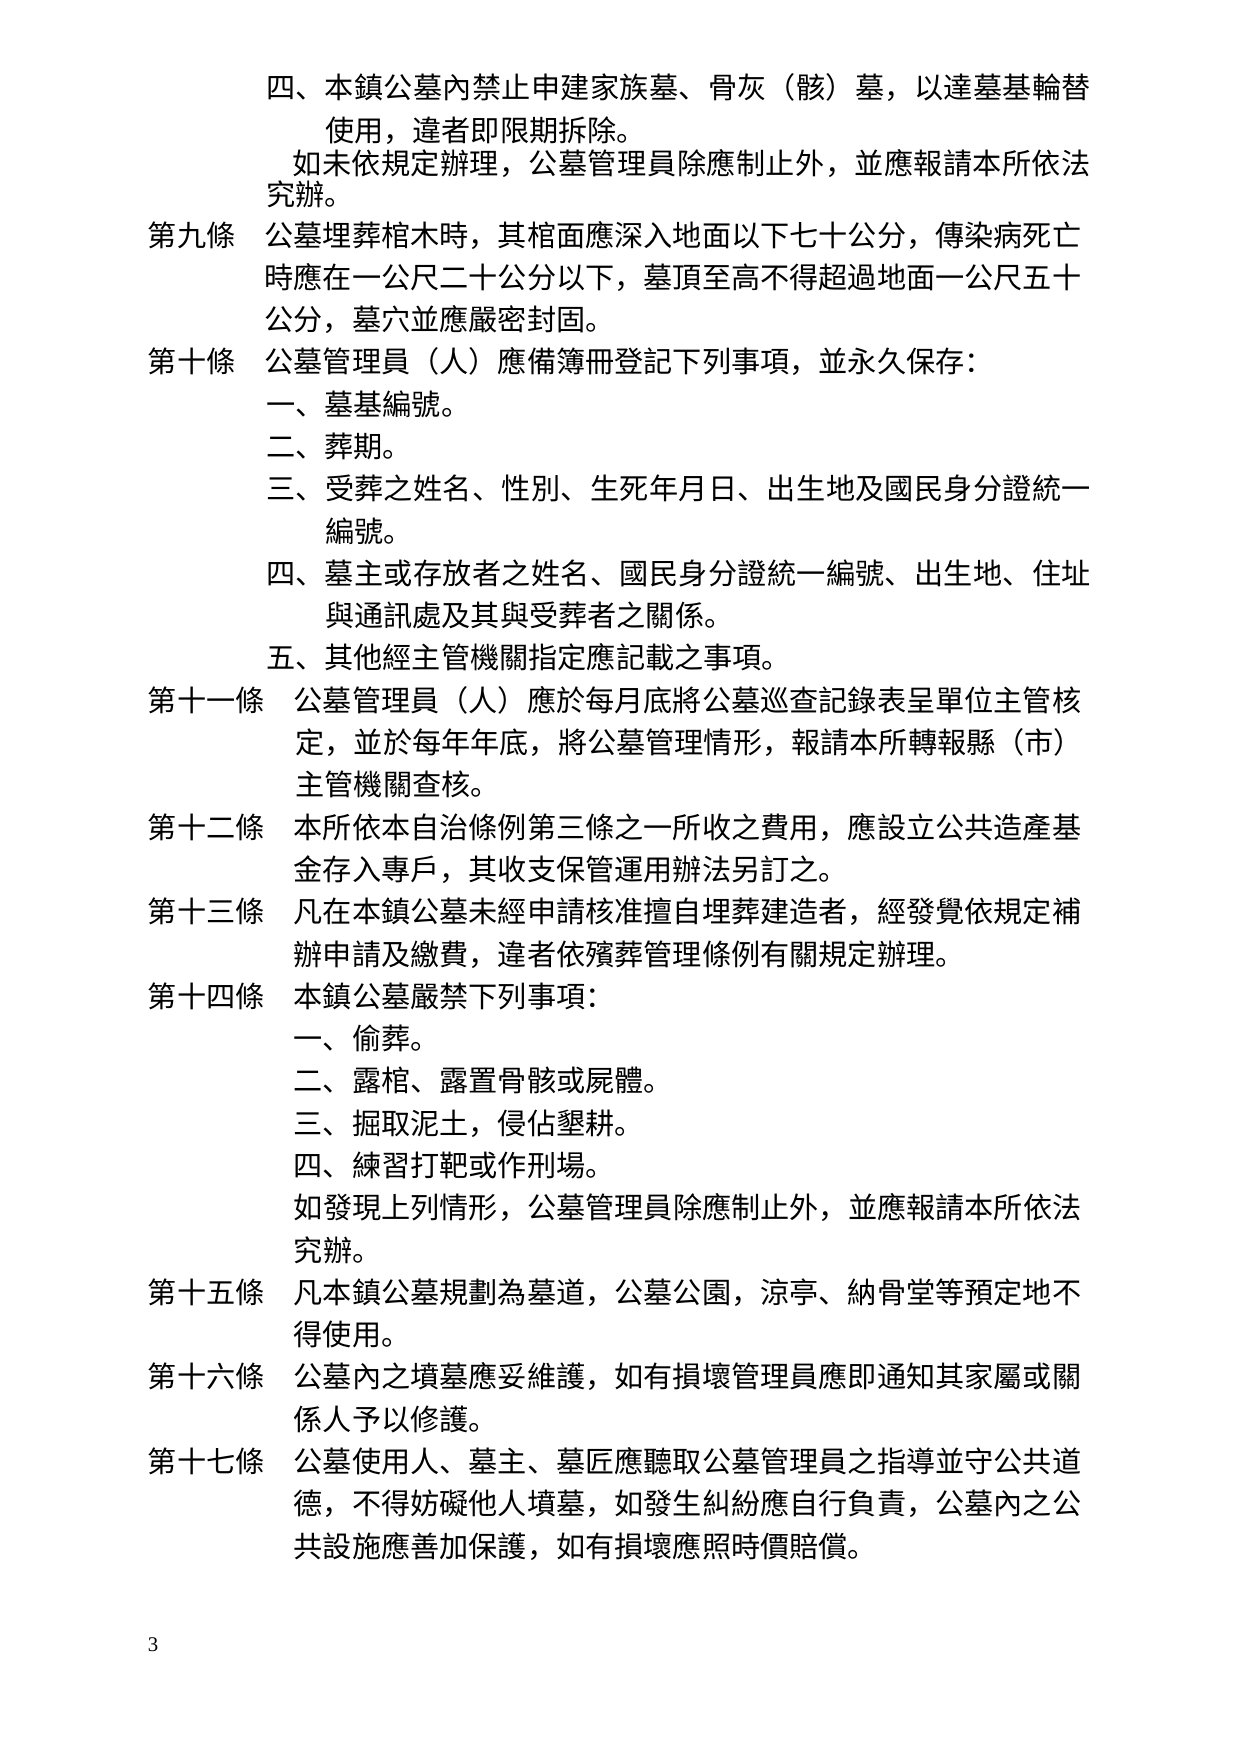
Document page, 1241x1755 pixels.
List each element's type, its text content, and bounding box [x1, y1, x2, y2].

text 第十四條 本鎮公墓嚴禁下列事項： [148, 973, 1093, 1016]
text 第十三條 凡在本鎮公墓未經申請核准擅自埋葬建造者，經發覺依規定補辦申請及繳費，違者依殯葬管理條例有關規定辦理。 [148, 889, 1093, 973]
text 三、掘取泥土，侵佔墾耕。 [148, 1100, 1093, 1142]
text 第十七條 公墓使用人、墓主、墓匠應聽取公墓管理員之指導並守公共道德，不得妨礙他人墳墓，如發生糾紛應自行負責，公墓內之公共設施應善加保護，如有損壞應照時價賠償。 [148, 1438, 1093, 1565]
text 一、偷葬。 [148, 1016, 1093, 1058]
text 二、葬期。 [148, 423, 1093, 466]
text 第十條 公墓管理員（人）應備簿冊登記下列事項，並永久保存： [148, 339, 1093, 381]
text 第十二條 本所依本自治條例第三條之一所收之費用，應設立公共造產基金存入專戶，其收支保管運用辦法另訂之。 [148, 804, 1093, 889]
text 第十五條 凡本鎮公墓規劃為墓道，公墓公園，涼亭、納骨堂等預定地不得使用。 [148, 1269, 1093, 1354]
text 第十一條 公墓管理員（人）應於每月底將公墓巡查記錄表呈單位主管核定，並於每年年底，將公墓管理情形，報請本所轉報縣（市）主管機關查核。 [148, 677, 1093, 804]
text 第九條 公墓埋葬棺木時，其棺面應深入地面以下七十公分，傳染病死亡時應在一公尺二十公分以下，墓頂至高不得超過地面一公尺五十公分，墓穴並應嚴密封固。 [148, 212, 1093, 339]
text 四、練習打靶或作刑場。 [148, 1142, 1093, 1185]
text 四、本鎮公墓內禁止申建家族墓、骨灰（骸）墓，以達墓基輪替使用，違者即限期拆除。 [266, 65, 1093, 149]
text 如未依規定辦理，公墓管理員除應制止外，並應報請本所依法究辦。 [148, 149, 1093, 212]
text 二、露棺、露置骨骸或屍體。 [148, 1058, 1093, 1100]
text 第十六條 公墓內之墳墓應妥維護，如有損壞管理員應即通知其家屬或關係人予以修護。 [148, 1354, 1093, 1438]
text 如發現上列情形，公墓管理員除應制止外，並應報請本所依法究辦。 [294, 1185, 1093, 1269]
text 五、其他經主管機關指定應記載之事項。 [148, 635, 1093, 677]
text 四、墓主或存放者之姓名、國民身分證統一編號、出生地、住址與通訊處及其與受葬者之關係。 [266, 550, 1093, 635]
text 一、墓基編號。 [148, 381, 1093, 423]
text 三、受葬之姓名、性別、生死年月日、出生地及國民身分證統一編號。 [266, 466, 1093, 550]
